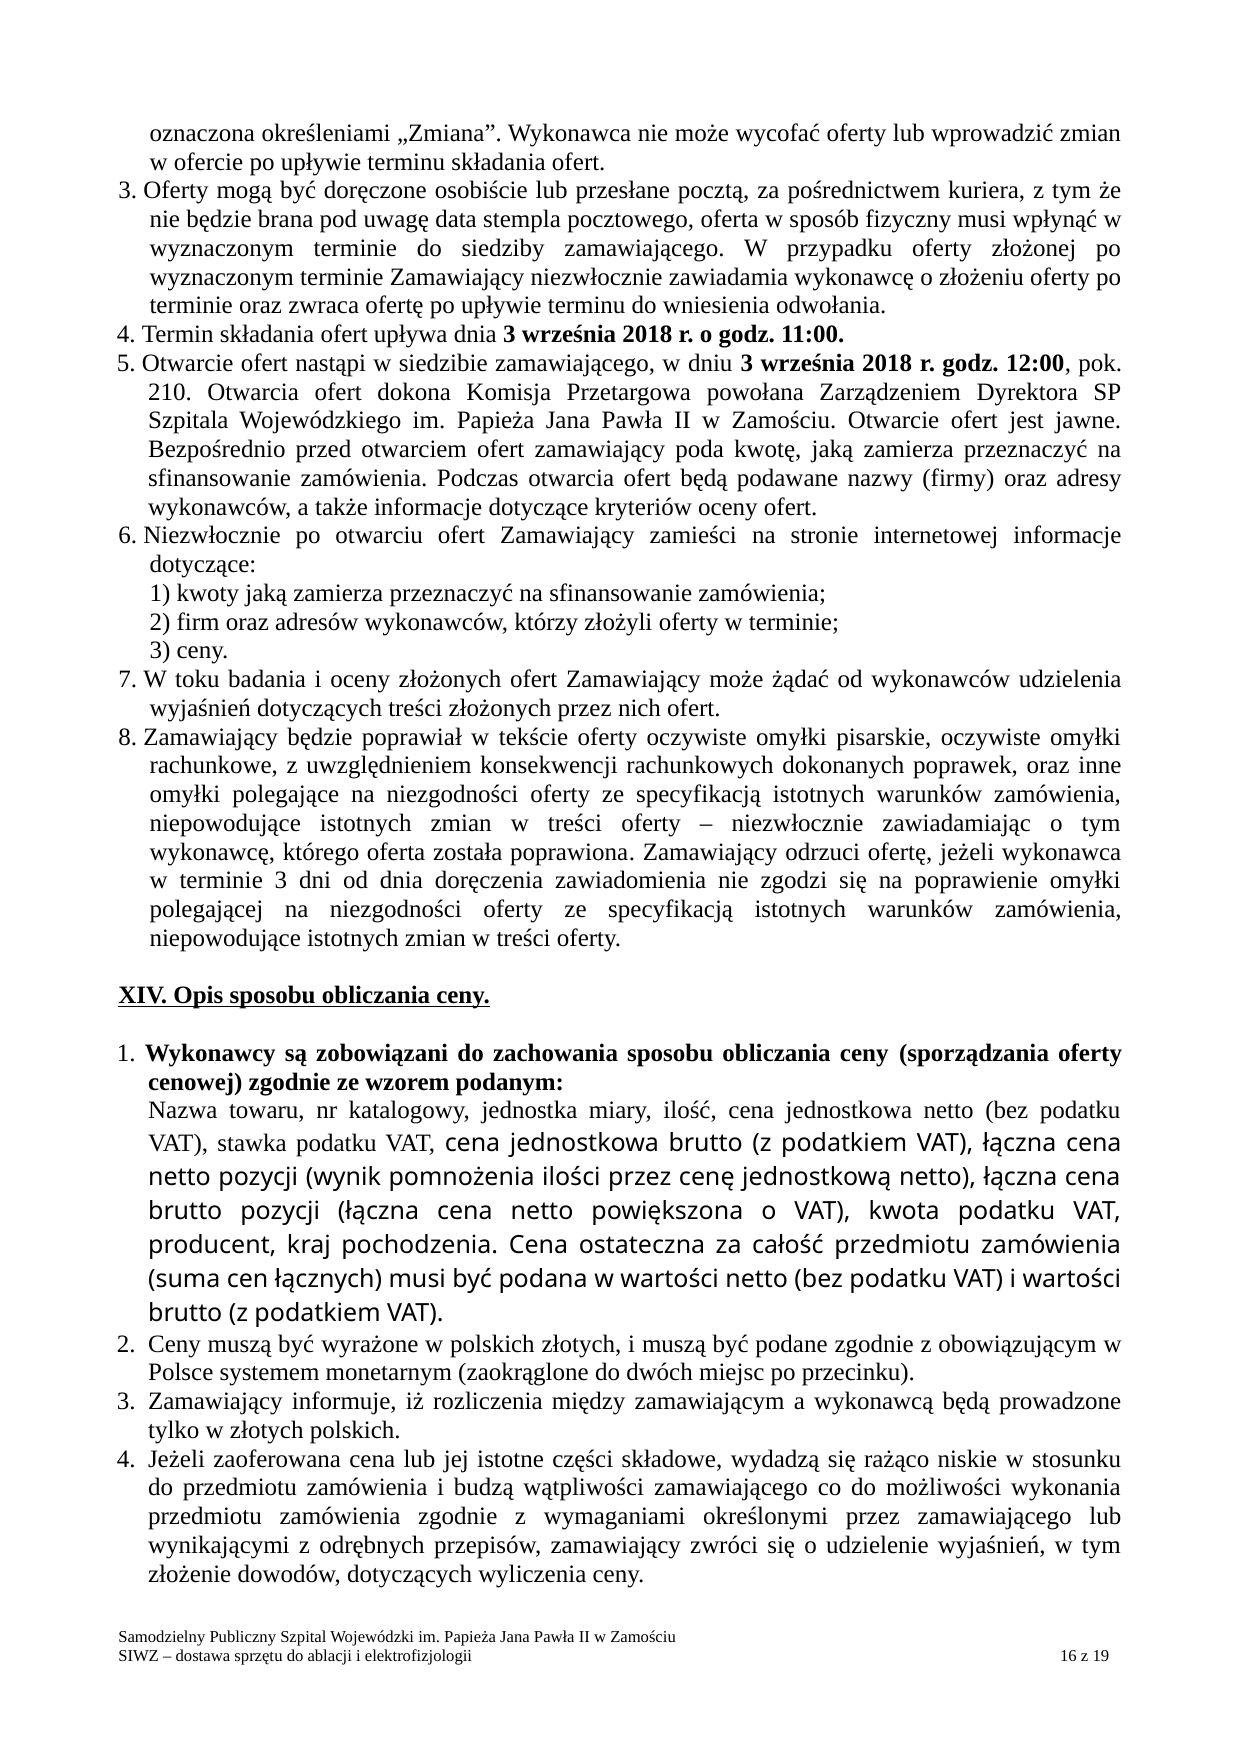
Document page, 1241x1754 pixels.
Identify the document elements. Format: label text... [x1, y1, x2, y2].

list oznaczona określeniami „Zmiana”. Wykonawca nie może wycofać oferty lub wprowadzić zmian w ofercie po upływie terminu składania ofert. [118, 118, 1122, 176]
list Ceny muszą być wyrażone w polskich złotych, i muszą być podane zgodnie z obowiązującym w Polsce systemem monetarnym (zaokrąglone do dwóch miejsc po przecinku). [117, 1329, 1122, 1386]
list Zamawiający informuje, iż rozliczenia między zamawiającym a wykonawcą będą prowadzone tylko w złotych polskich. [117, 1386, 1122, 1444]
list Zamawiający będzie poprawiał w tekście oferty oczywiste omyłki pisarskie, oczywiste omyłki rachunkowe, z uwzględnieniem konsekwencji rachunkowych dokonanych poprawek, oraz inne omyłki polegające na niezgodności oferty ze specyfikacją istotnych warunków zamówienia, niepowodujące istotnych zmian w treści oferty – niezwłocznie zawiadamiając o tym wykonawcę, którego oferta została poprawiona. Zamawiający odrzuci ofertę, jeżeli wykonawca w terminie 3 dni od dnia doręczenia zawiadomienia nie zgodzi się na poprawienie omyłki polegającej na niezgodności oferty ze specyfikacją istotnych warunków zamówienia, niepowodujące istotnych zmian w treści oferty. [118, 722, 1122, 952]
list Otwarcie ofert nastąpi w siedzibie zamawiającego, w dniu 3 września 2018 r. godz. 12:00, pok. 210. Otwarcia ofert dokona Komisja Przetargowa powołana Zarządzeniem Dyrektora SP Szpitala Wojewódzkiego im. Papieża Jana Pawła II w Zamościu. Otwarcie ofert jest jawne. Bezpośrednio przed otwarciem ofert zamawiający poda kwotę, jaką zamierza przeznaczyć na sfinansowanie zamówienia. Podczas otwarcia ofert będą podawane nazwy (firmy) oraz adresy wykonawców, a także informacje dotyczące kryteriów oceny ofert. [117, 348, 1122, 521]
text 1) kwoty jaką zamierza przeznaczyć na sfinansowanie zamówienia; [118, 578, 1122, 607]
list Jeżeli zaoferowana cena lub jej istotne części składowe, wydadzą się rażąco niskie w stosunku do przedmiotu zamówienia i budzą wątpliwości zamawiającego co do możliwości wykonania przedmiotu zamówienia zgodnie z wymaganiami określonymi przez zamawiającego lub wynikającymi z odrębnych przepisów, zamawiający zwróci się o udzielenie wyjaśnień, w tym złożenie dowodów, dotyczących wyliczenia ceny. [117, 1444, 1122, 1587]
text 3) ceny. [118, 636, 1122, 664]
text Nazwa towaru, nr katalogowy, jednostka miary, ilość, cena jednostkowa netto (bez podatku VAT), stawka podatku VAT, cena jednostkowa brutto (z podatkiem VAT), łączna cena netto pozycji (wynik pomnożenia ilości przez cenę jednostkową netto), łączna cena brutto pozycji (łączna cena netto powiększona o VAT), kwota podatku VAT, producent, kraj pochodzenia. Cena ostateczna za całość przedmiotu zamówienia (suma cen łącznych) musi być podana w wartości netto (bez podatku VAT) i wartości brutto (z podatkiem VAT). [117, 1096, 1122, 1329]
text 2) firm oraz adresów wykonawców, którzy złożyli oferty w terminie; [118, 607, 1122, 636]
text 1. Wykonawcy są zobowiązani do zachowania sposobu obliczania ceny (sporządzania oferty cenowej) zgodnie ze wzorem podanym: [117, 1038, 1122, 1096]
list Oferty mogą być doręczone osobiście lub przesłane pocztą, za pośrednictwem kuriera, z tym że nie będzie brana pod uwagę data stempla pocztowego, oferta w sposób fizyczny musi wpłynąć w wyznaczonym terminie do siedziby zamawiającego. W przypadku oferty złożonej po wyznaczonym terminie Zamawiający niezwłocznie zawiadamia wykonawcę o złożeniu oferty po terminie oraz zwraca ofertę po upływie terminu do wniesienia odwołania. [118, 176, 1122, 319]
text XIV. Opis sposobu obliczania ceny. [118, 981, 1122, 1009]
list Niezwłocznie po otwarciu ofert Zamawiający zamieści na stronie internetowej informacje dotyczące: [118, 521, 1122, 578]
list Termin składania ofert upływa dnia 3 września 2018 r. o godz. 11:00. [117, 319, 1122, 348]
list W toku badania i oceny złożonych ofert Zamawiający może żądać od wykonawców udzielenia wyjaśnień dotyczących treści złożonych przez nich ofert. [118, 664, 1122, 722]
